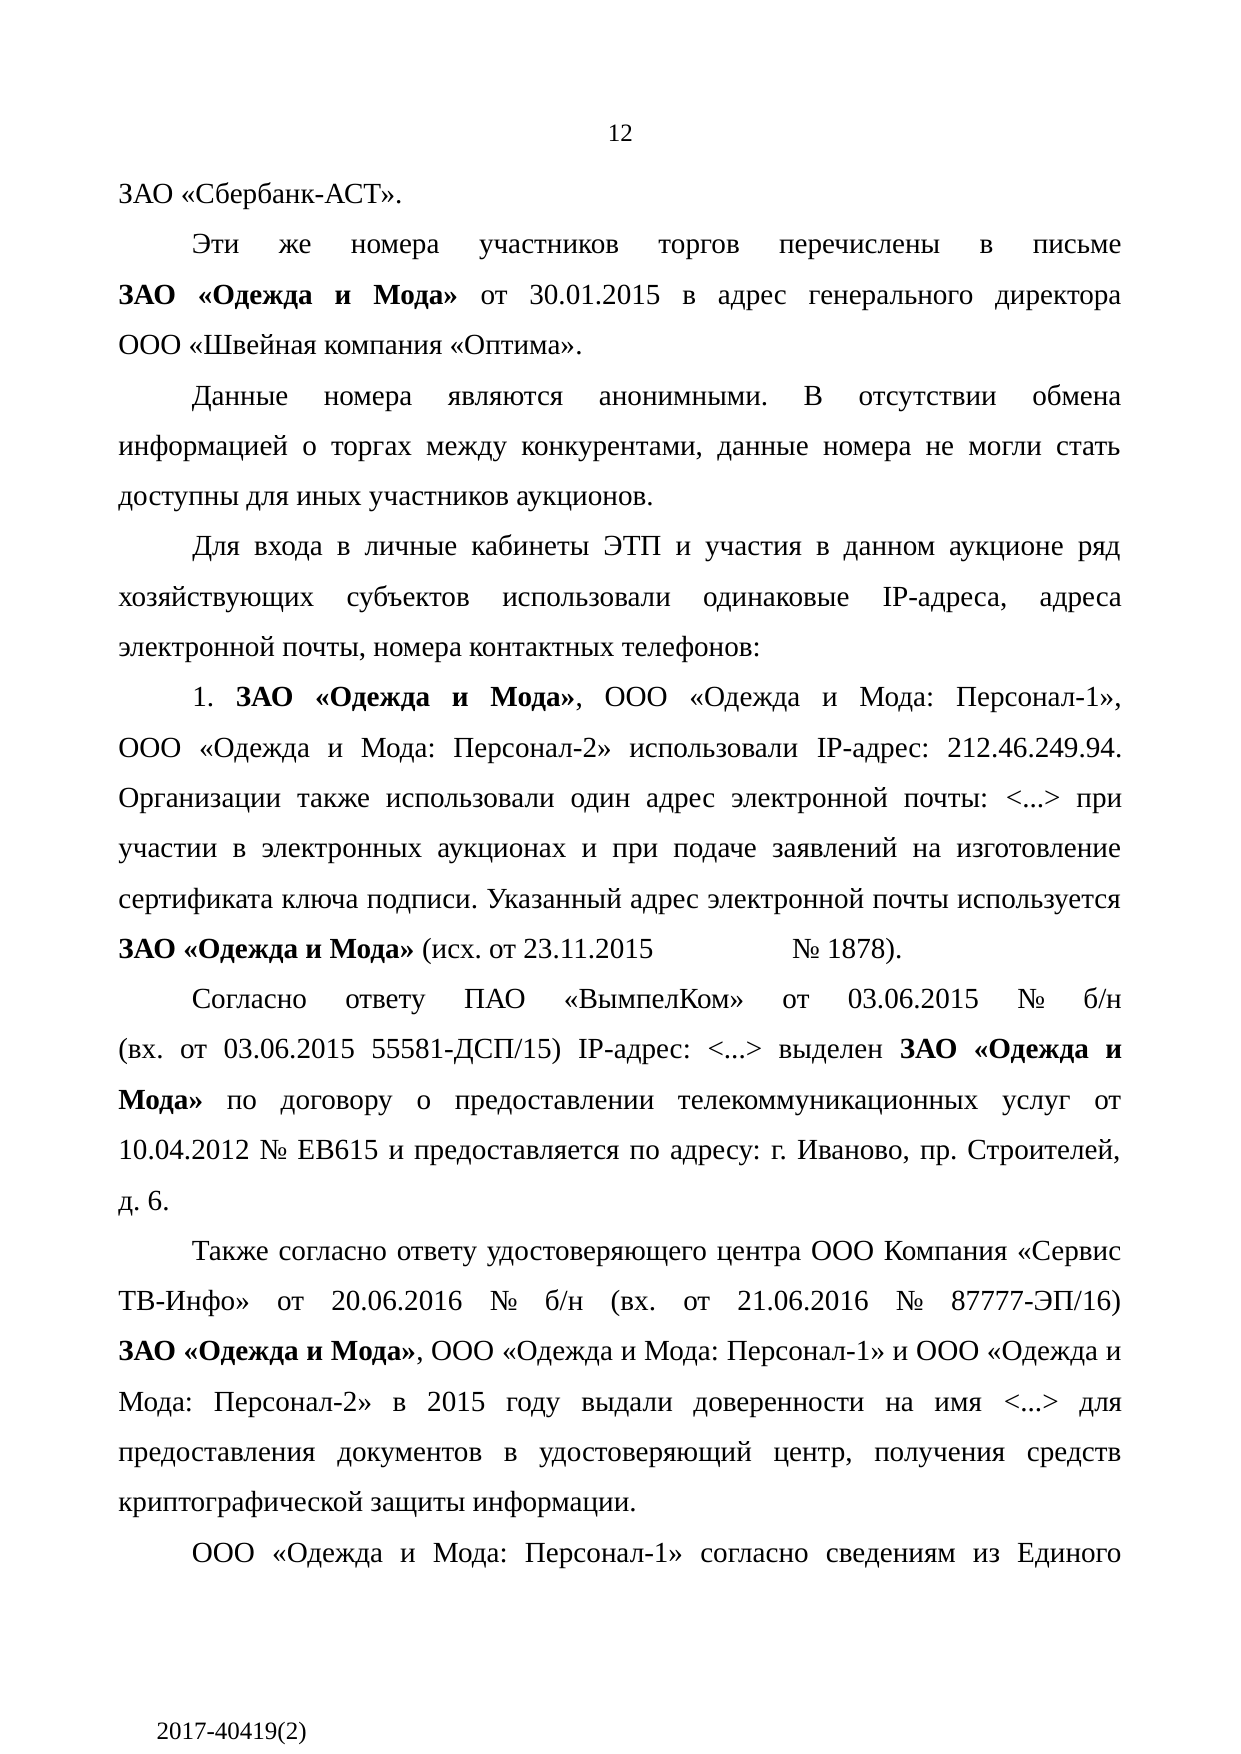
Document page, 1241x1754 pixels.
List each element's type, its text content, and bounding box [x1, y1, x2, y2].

text Эти же номера участников торгов перечислены в письме ЗАО «Одежда и Мода» от 30.01.2015 в адрес генерального директора ООО «Швейная компания «Оптима». [118, 227, 1122, 361]
text ЗАО «Сбербанк-АСТ». [118, 176, 1122, 210]
text 1. ЗАО «Одежда и Мода», ООО «Одежда и Мода: Персонал-1», ООО «Одежда и Мода: Персонал-2» использовали IP-адрес: 212.46.249.94. Организации также использовали один адрес электронной почты: <...> при участии в электронных аукционах и при подаче заявлений на изготовление сертификата ключа подписи. Указанный адрес электронной почты используется ЗАО «Одежда и Мода» (исх. от 23.11.2015 № 1878). [118, 679, 1122, 964]
text Для входа в личные кабинеты ЭТП и участия в данном аукционе ряд хозяйствующих субъектов использовали одинаковые IP-адреса, адреса электронной почты, номера контактных телефонов: [118, 528, 1122, 663]
text Данные номера являются анонимными. В отсутствии обмена информацией о торгах между конкурентами, данные номера не могли стать доступны для иных участников аукционов. [118, 378, 1122, 512]
text Согласно ответу ПАО «ВымпелКом» от 03.06.2015 № б/н (вх. от 03.06.2015 55581-ДСП/15) IP-адрес: <...> выделен ЗАО «Одежда и Мода» по договору о предоставлении телекоммуникационных услуг от 10.04.2012 № ЕВ615 и предоставляется по адресу: г. Иваново, пр. Строителей, д. 6. [118, 981, 1122, 1216]
text ООО «Одежда и Мода: Персонал-1» согласно сведениям из Единого [118, 1535, 1122, 1568]
text Также согласно ответу удостоверяющего центра ООО Компания «Сервис ТВ-Инфо» от 20.06.2016 № б/н (вх. от 21.06.2016 № 87777-ЭП/16) ЗАО «Одежда и Мода», ООО «Одежда и Мода: Персонал-1» и ООО «Одежда и Мода: Персонал-2» в 2015 году выдали доверенности на имя <...> для предоставления документов в удостоверяющий центр, получения средств криптографической защиты информации. [118, 1233, 1122, 1518]
